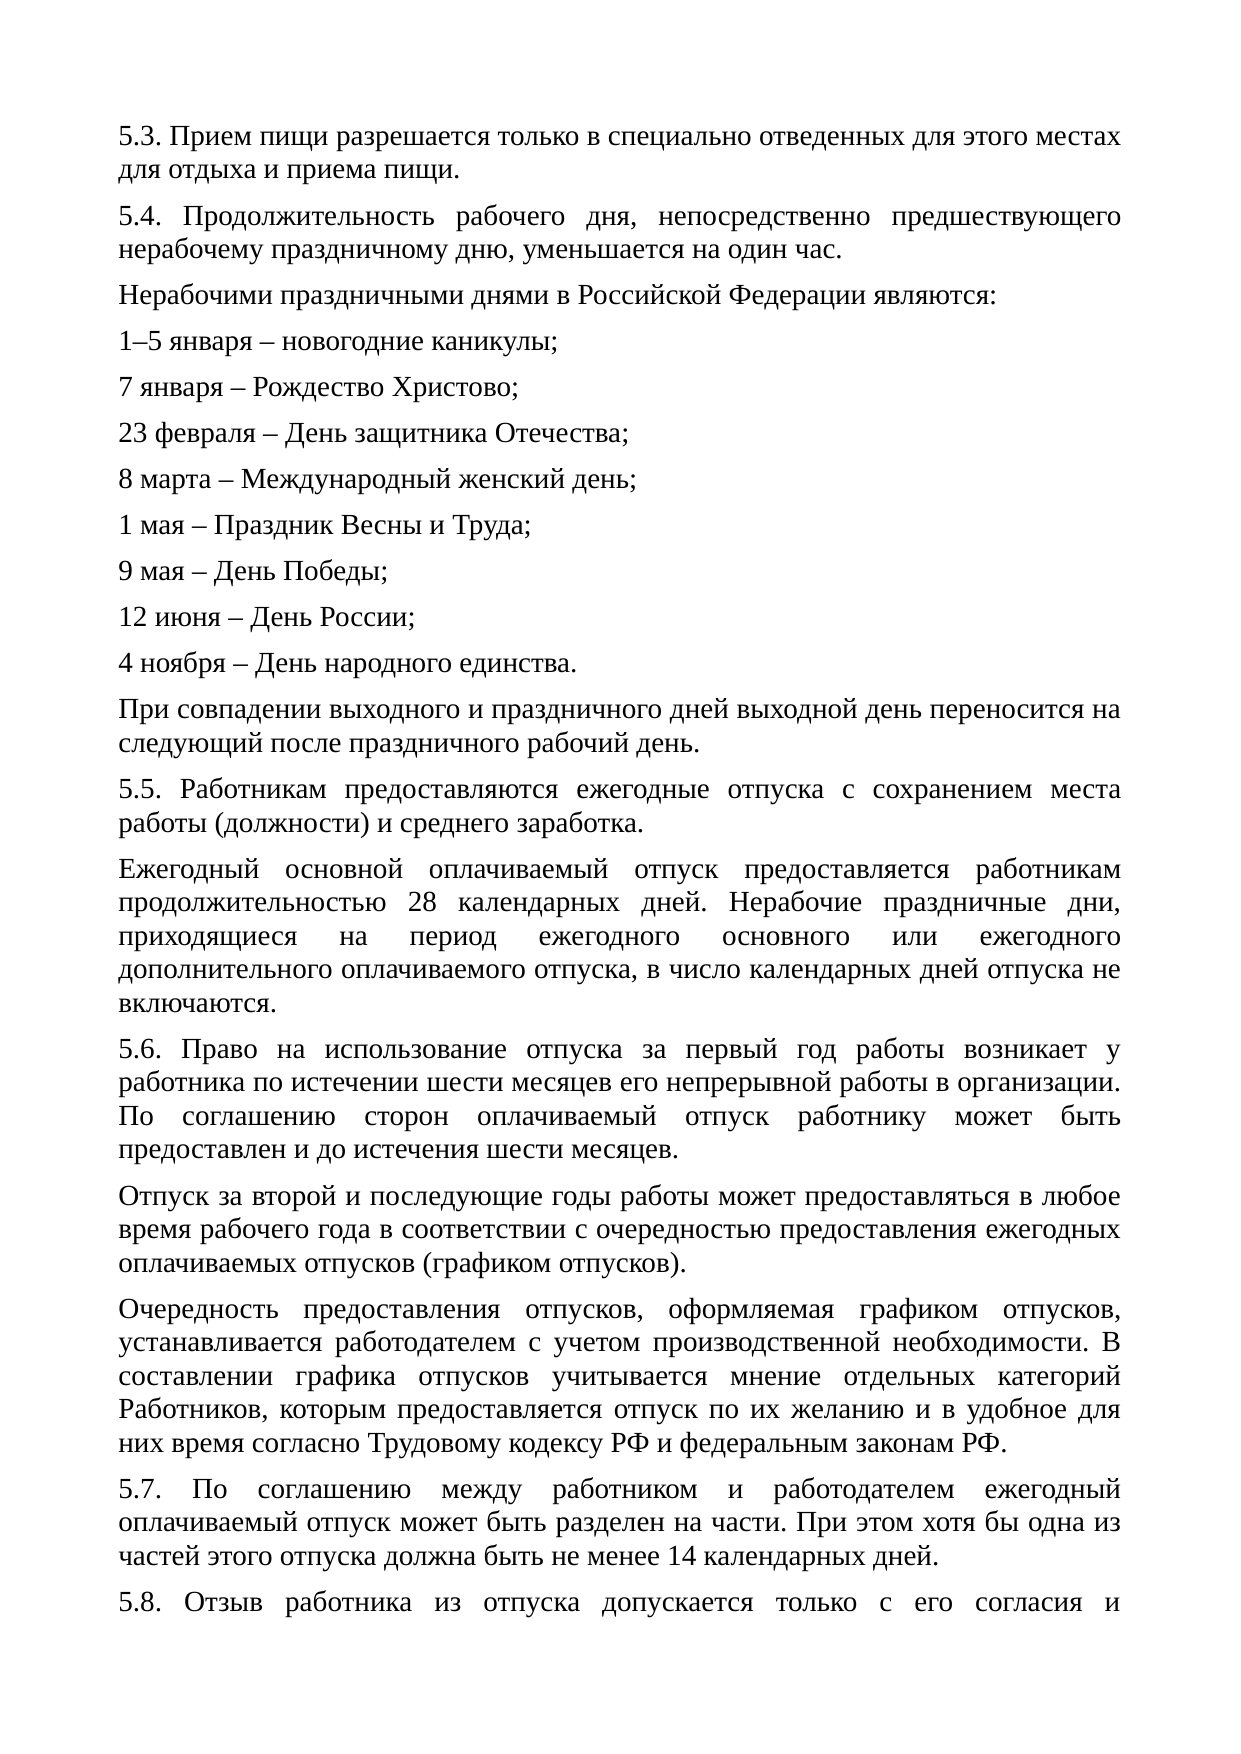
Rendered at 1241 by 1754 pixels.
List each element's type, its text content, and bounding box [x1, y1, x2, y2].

text При совпадении выходного и праздничного дней выходной день переносится на следующий после праздничного рабочий день. [118, 692, 1122, 759]
text 5.4. Продолжительность рабочего дня, непосредственно предшествующего нерабочему праздничному дню, уменьшается на один час. [118, 198, 1122, 265]
text 23 февраля – День защитника Отечества; [118, 415, 1122, 449]
text 5.6. Право на использование отпуска за первый год работы возникает у работника по истечении шести месяцев его непрерывной работы в организации. По соглашению сторон оплачиваемый отпуск работнику может быть предоставлен и до истечения шести месяцев. [118, 1031, 1122, 1165]
text Нерабочими праздничными днями в Российской Федерации являются: [118, 277, 1122, 311]
text 1 мая – Праздник Весны и Труда; [118, 507, 1122, 541]
text 7 января – Рождество Христово; [118, 369, 1122, 403]
text Отпуск за второй и последующие годы работы может предоставляться в любое время рабочего года в соответствии с очередностью предоставления ежегодных оплачиваемых отпусков (графиком отпусков). [118, 1178, 1122, 1278]
text 9 мая – День Победы; [118, 553, 1122, 587]
text 5.5. Работникам предоставляются ежегодные отпуска с сохранением места работы (должности) и среднего заработка. [118, 771, 1122, 838]
text 4 ноября – День народного единства. [118, 646, 1122, 679]
text 5.3. Прием пищи разрешается только в специально отведенных для этого местах для отдыха и приема пищи. [118, 118, 1122, 185]
text 12 июня – День России; [118, 599, 1122, 633]
text Очередность предоставления отпусков, оформляемая графиком отпусков, устанавливается работодателем с учетом производственной необходимости. В составлении графика отпусков учитывается мнение отдельных категорий Работников, которым предоставляется отпуск по их желанию и в удобное для них время согласно Трудовому кодексу РФ и федеральным законам РФ. [118, 1291, 1122, 1458]
text 8 марта – Международный женский день; [118, 461, 1122, 495]
text Ежегодный основной оплачиваемый отпуск предоставляется работникам продолжительностью 28 календарных дней. Нерабочие праздничные дни, приходящиеся на период ежегодного основного или ежегодного дополнительного оплачиваемого отпуска, в число календарных дней отпуска не включаются. [118, 851, 1122, 1018]
text 5.8. Отзыв работника из отпуска допускается только с его согласия и [118, 1584, 1122, 1618]
text 5.7. По соглашению между работником и работодателем ежегодный оплачиваемый отпуск может быть разделен на части. При этом хотя бы одна из частей этого отпуска должна быть не менее 14 календарных дней. [118, 1471, 1122, 1572]
text 1–5 января – новогодние каникулы; [118, 323, 1122, 357]
